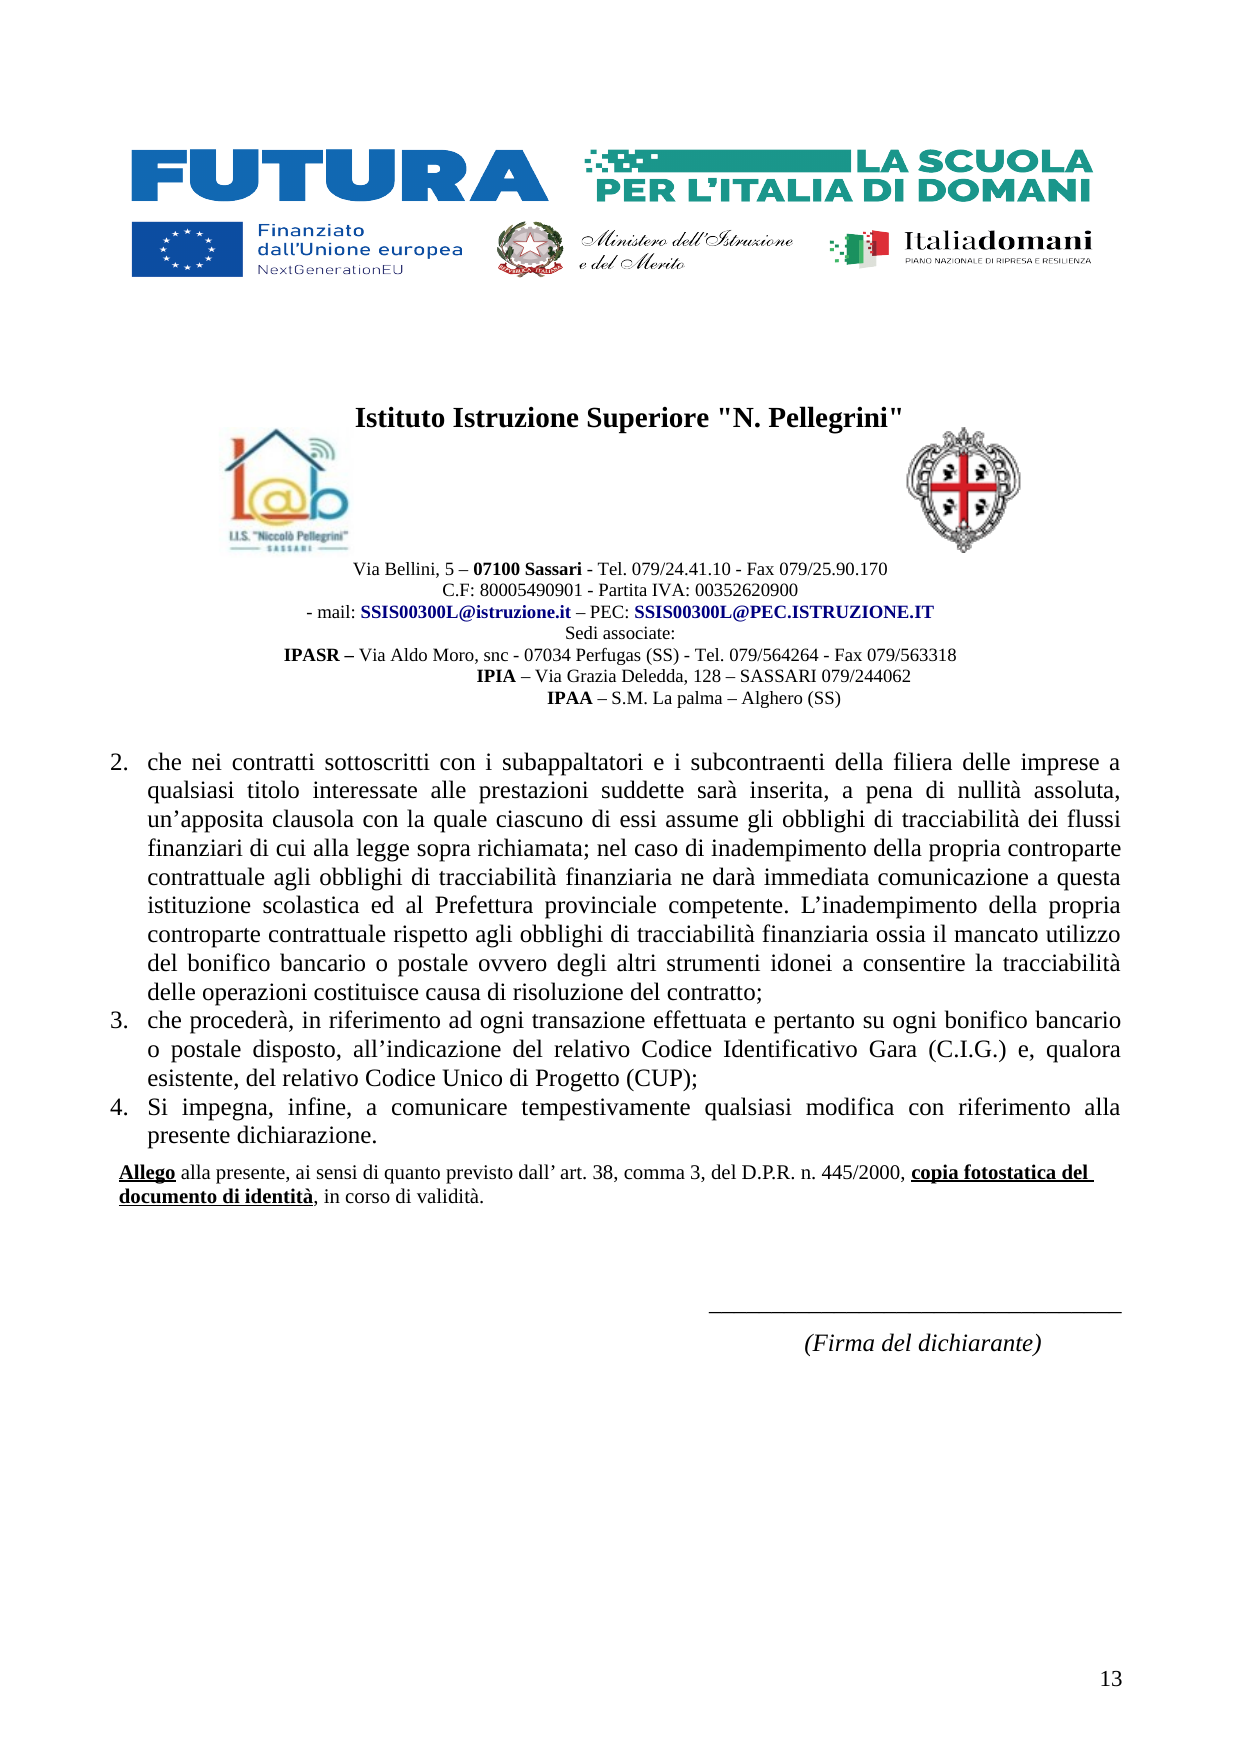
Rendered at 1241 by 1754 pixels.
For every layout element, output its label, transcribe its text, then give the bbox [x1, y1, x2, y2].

list che procederà, in riferimento ad ogni transazione effettuata e pertanto su ogni bonifico bancario o postale disposto, all’indicazione del relativo Codice Identificativo Gara (C.I.G.) e, qualora esistente, del relativo Codice Unico di Progetto (CUP); [110, 1006, 1122, 1092]
text Allego alla presente, ai sensi di quanto previsto dall’ art. 38, comma 3, del D.P.R. n. 445/2000, copia fotostatica del documento di identità, in corso di validità. [119, 1160, 1122, 1208]
list che nei contratti sottoscritti con i subappaltatori e i subcontraenti della filiera delle imprese a qualsiasi titolo interessate alle prestazioni suddette sarà inserita, a pena di nullità assoluta, un’apposita clausola con la quale ciascuno di essi assume gli obblighi di tracciabilità dei flussi finanziari di cui alla legge sopra richiamata; nel caso di inadempimento della propria controparte contrattuale agli obblighi di tracciabilità finanziaria ne darà immediata comunicazione a questa istituzione scolastica ed al Prefettura provinciale competente. L’inadempimento della propria controparte contrattuale rispetto agli obblighi di tracciabilità finanziaria ossia il mancato utilizzo del bonifico bancario o postale ovvero degli altri strumenti idonei a consentire la tracciabilità delle operazioni costituisce causa di risoluzione del contratto; [110, 747, 1122, 1006]
list Si impegna, infine, a comunicare tempestivamente qualsiasi modifica con riferimento alla presente dichiarazione. [110, 1092, 1122, 1149]
text (Firma del dichiarante) [634, 1328, 1140, 1357]
text _________________________________ [709, 1287, 1140, 1315]
